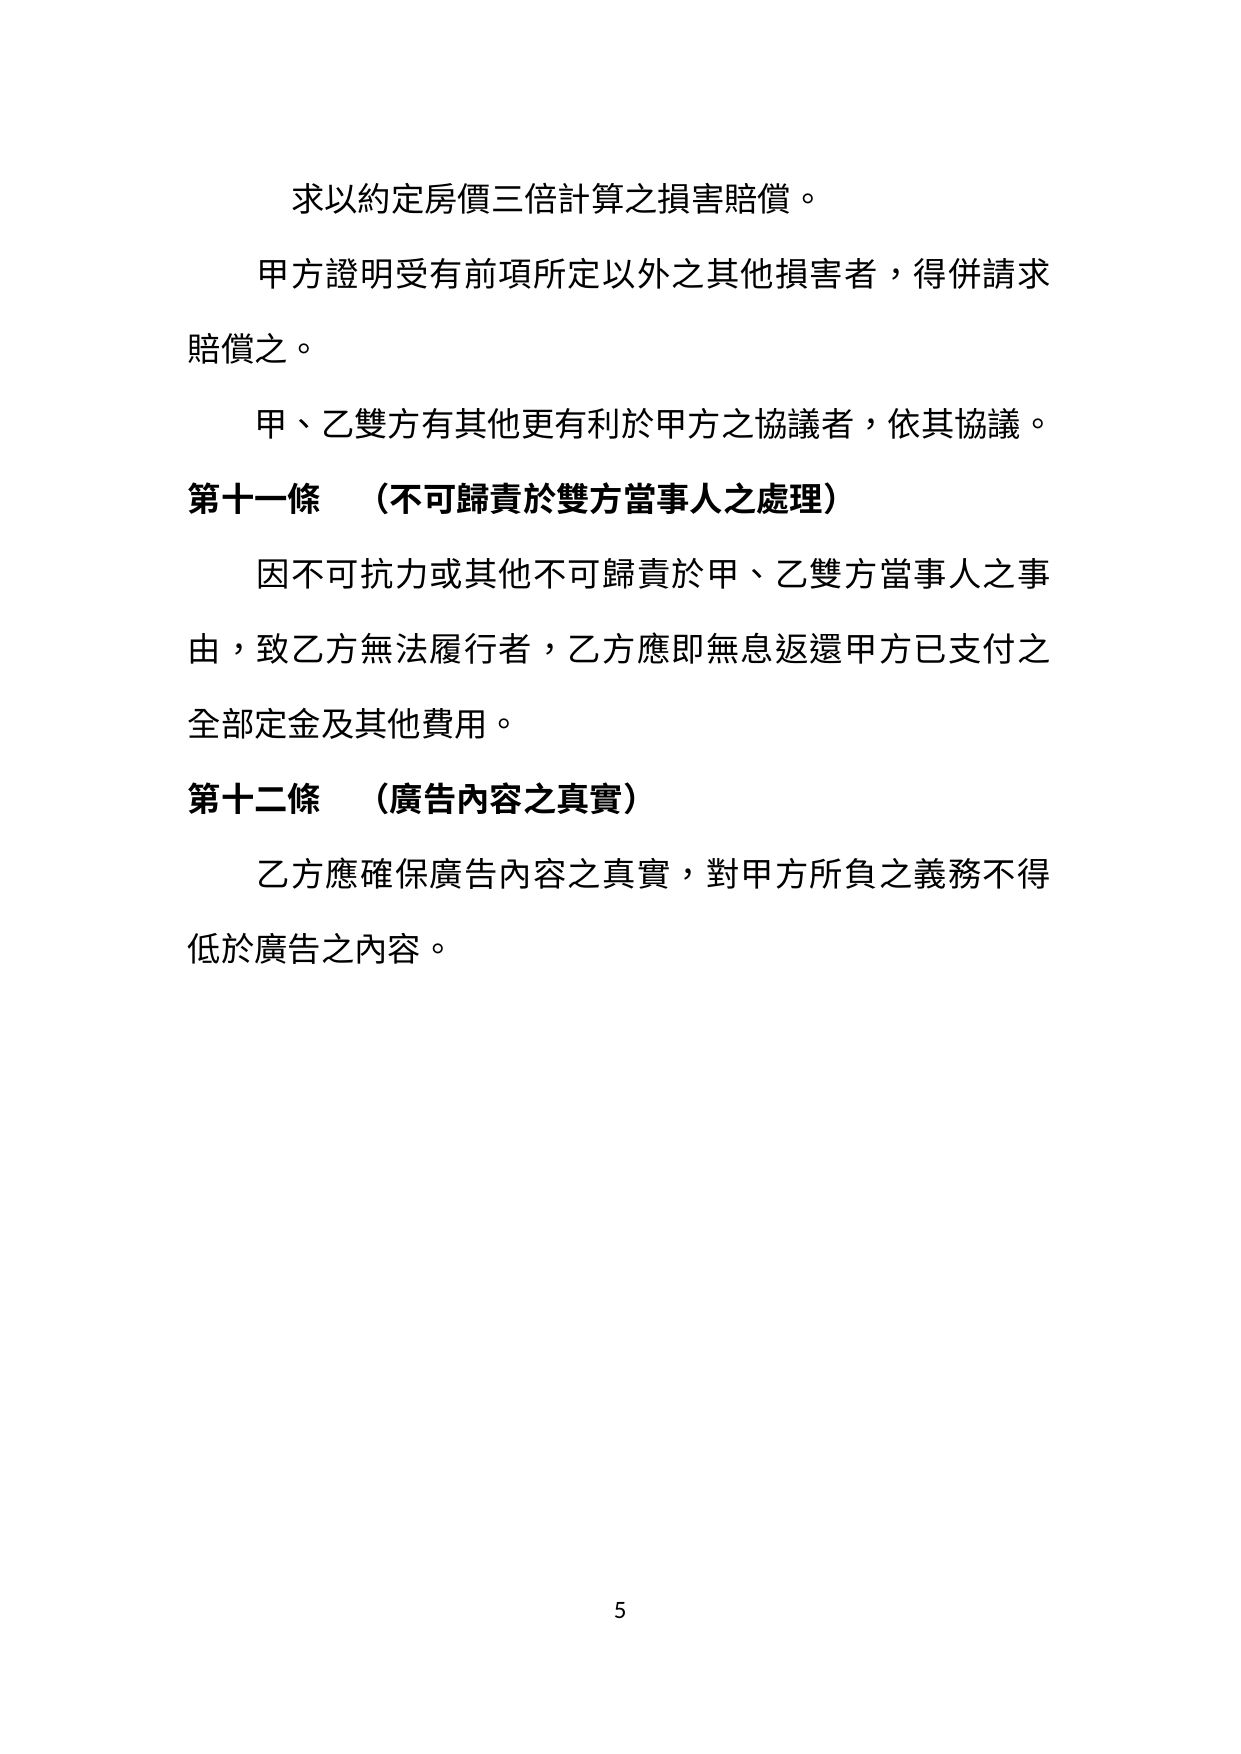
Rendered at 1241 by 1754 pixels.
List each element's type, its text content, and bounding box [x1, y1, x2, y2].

text 甲方證明受有前項所定以外之其他損害者，得併請求賠償之。 [187, 235, 1053, 385]
text 甲、乙雙方有其他更有利於甲方之協議者，依其協議。 [187, 385, 1053, 460]
text 因不可抗力或其他不可歸責於甲、乙雙方當事人之事由，致乙方無法履行者，乙方應即無息返還甲方已支付之全部定金及其他費用。 [187, 535, 1053, 760]
list 求以約定房價三倍計算之損害賠償。 [212, 160, 1053, 235]
list （不可歸責於雙方當事人之處理） [187, 460, 1053, 535]
list （廣告內容之真實） [187, 760, 1053, 835]
text 乙方應確保廣告內容之真實，對甲方所負之義務不得低於廣告之內容。 [187, 835, 1053, 985]
